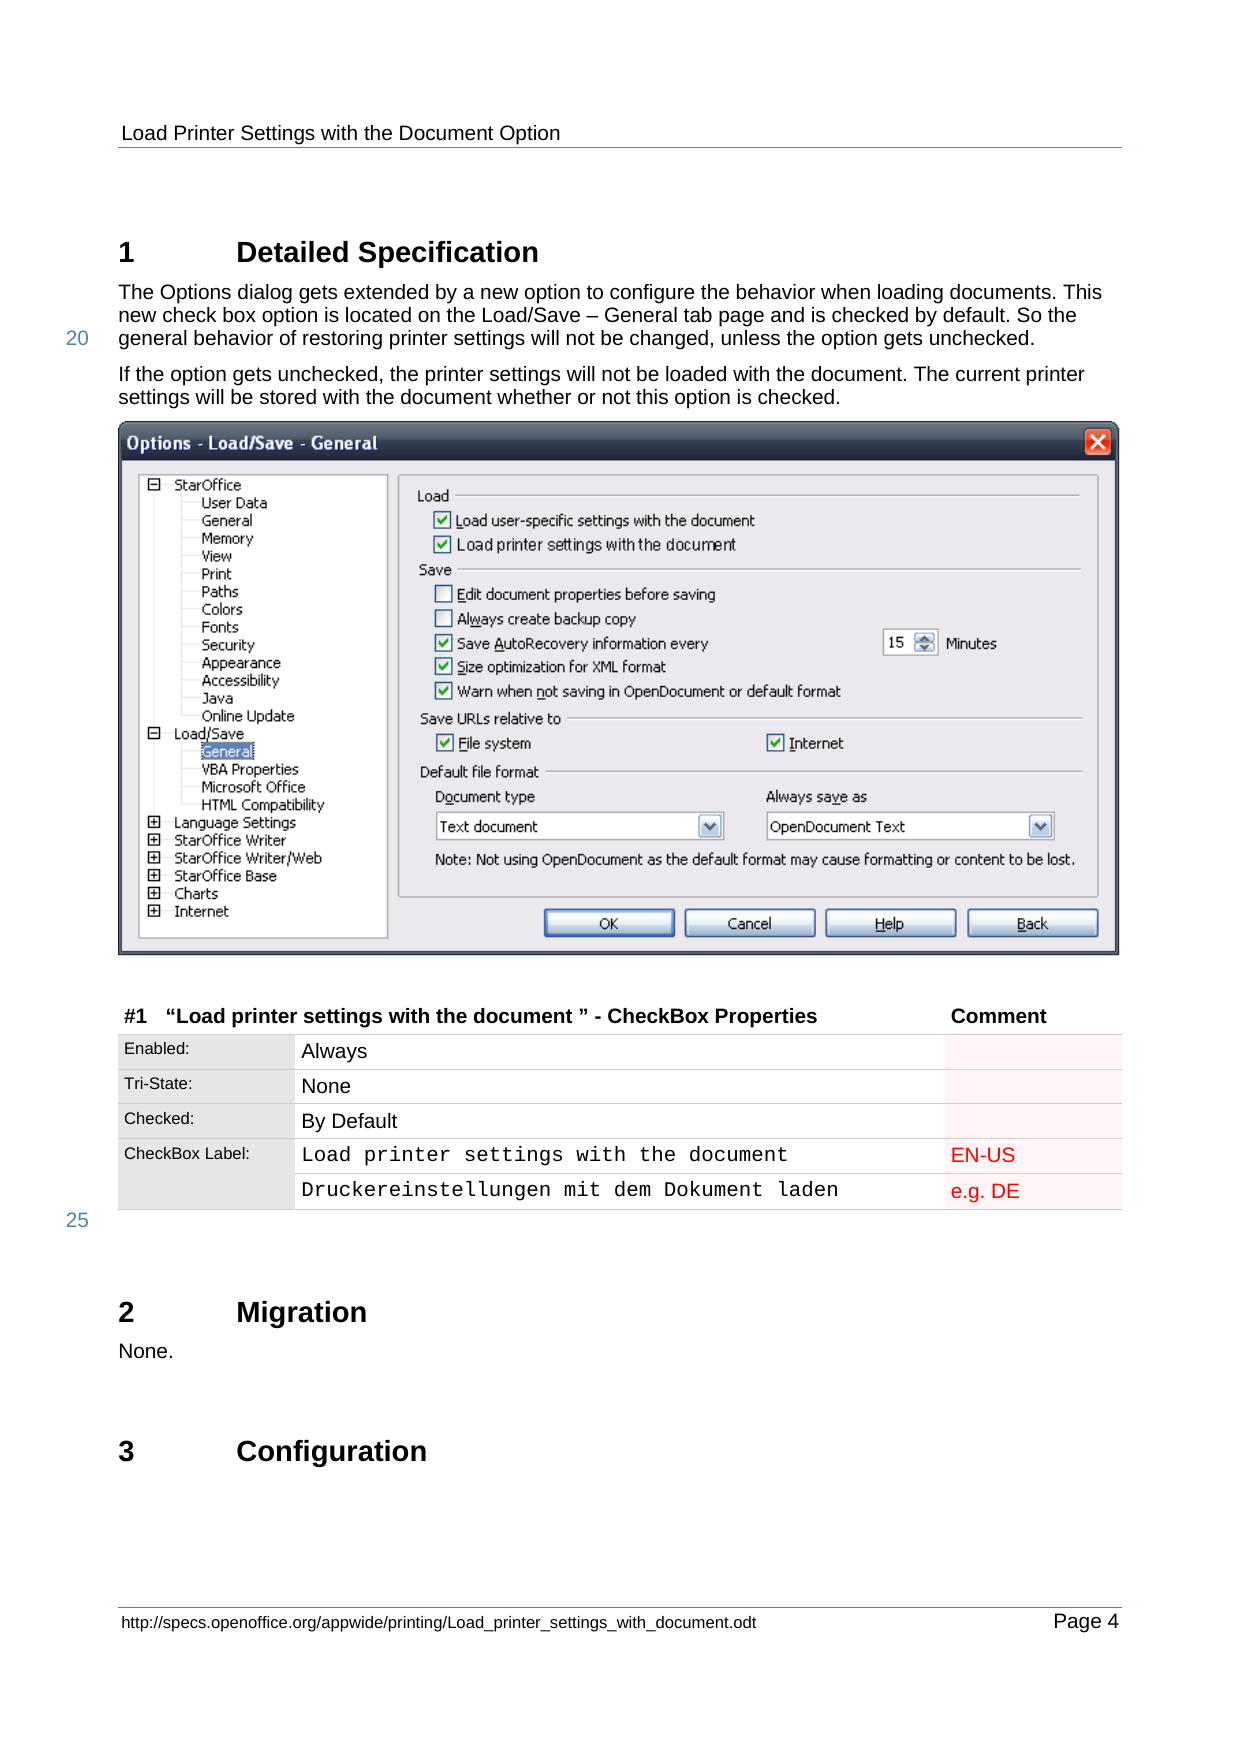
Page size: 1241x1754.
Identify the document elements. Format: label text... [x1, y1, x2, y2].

table_header EN-US [945, 1139, 1122, 1173]
table_cell e.g. DE [945, 1174, 1122, 1209]
table_cell [945, 1035, 1122, 1069]
table_header “Load printer settings with the document ” - CheckBox Properties [119, 999, 945, 1034]
table_cell Always [295, 1035, 945, 1069]
table_header Comment [946, 999, 1122, 1034]
table_cell [945, 1070, 1122, 1103]
table_cell [945, 1104, 1122, 1138]
text If the option gets unchecked, the printer settings will not be loaded with the document. The current printer settings will be stored with the document whether or not this option is checked. [118, 362, 1122, 409]
subtitle Migration [118, 1296, 1122, 1328]
table_header Load printer settings with the document [295, 1139, 945, 1173]
table_cell By Default [295, 1104, 945, 1138]
subtitle Detailed Specification [118, 236, 1122, 268]
table_cell Tri-State: [118, 1070, 295, 1103]
picture [118, 421, 1122, 958]
table_cell Checked: [118, 1104, 295, 1138]
table_cell Druckereinstellungen mit dem Dokument laden [295, 1174, 945, 1209]
text The Options dialog gets extended by a new option to configure the behavior when loading documents. This new check box option is located on the Load/Save – General tab page and is checked by default. So the general behavior of restoring printer settings will not be changed, unless the option gets unchecked. [118, 280, 1122, 350]
text None. [118, 1340, 1122, 1363]
table_cell Enabled: [118, 1035, 295, 1069]
table_cell CheckBox Label: [118, 1139, 295, 1209]
table_cell None [295, 1070, 945, 1103]
subtitle Configuration [118, 1435, 1122, 1467]
text <Start typing here ----- If this part is irrelevant state a reason for its absence!> [118, 1479, 1122, 1502]
